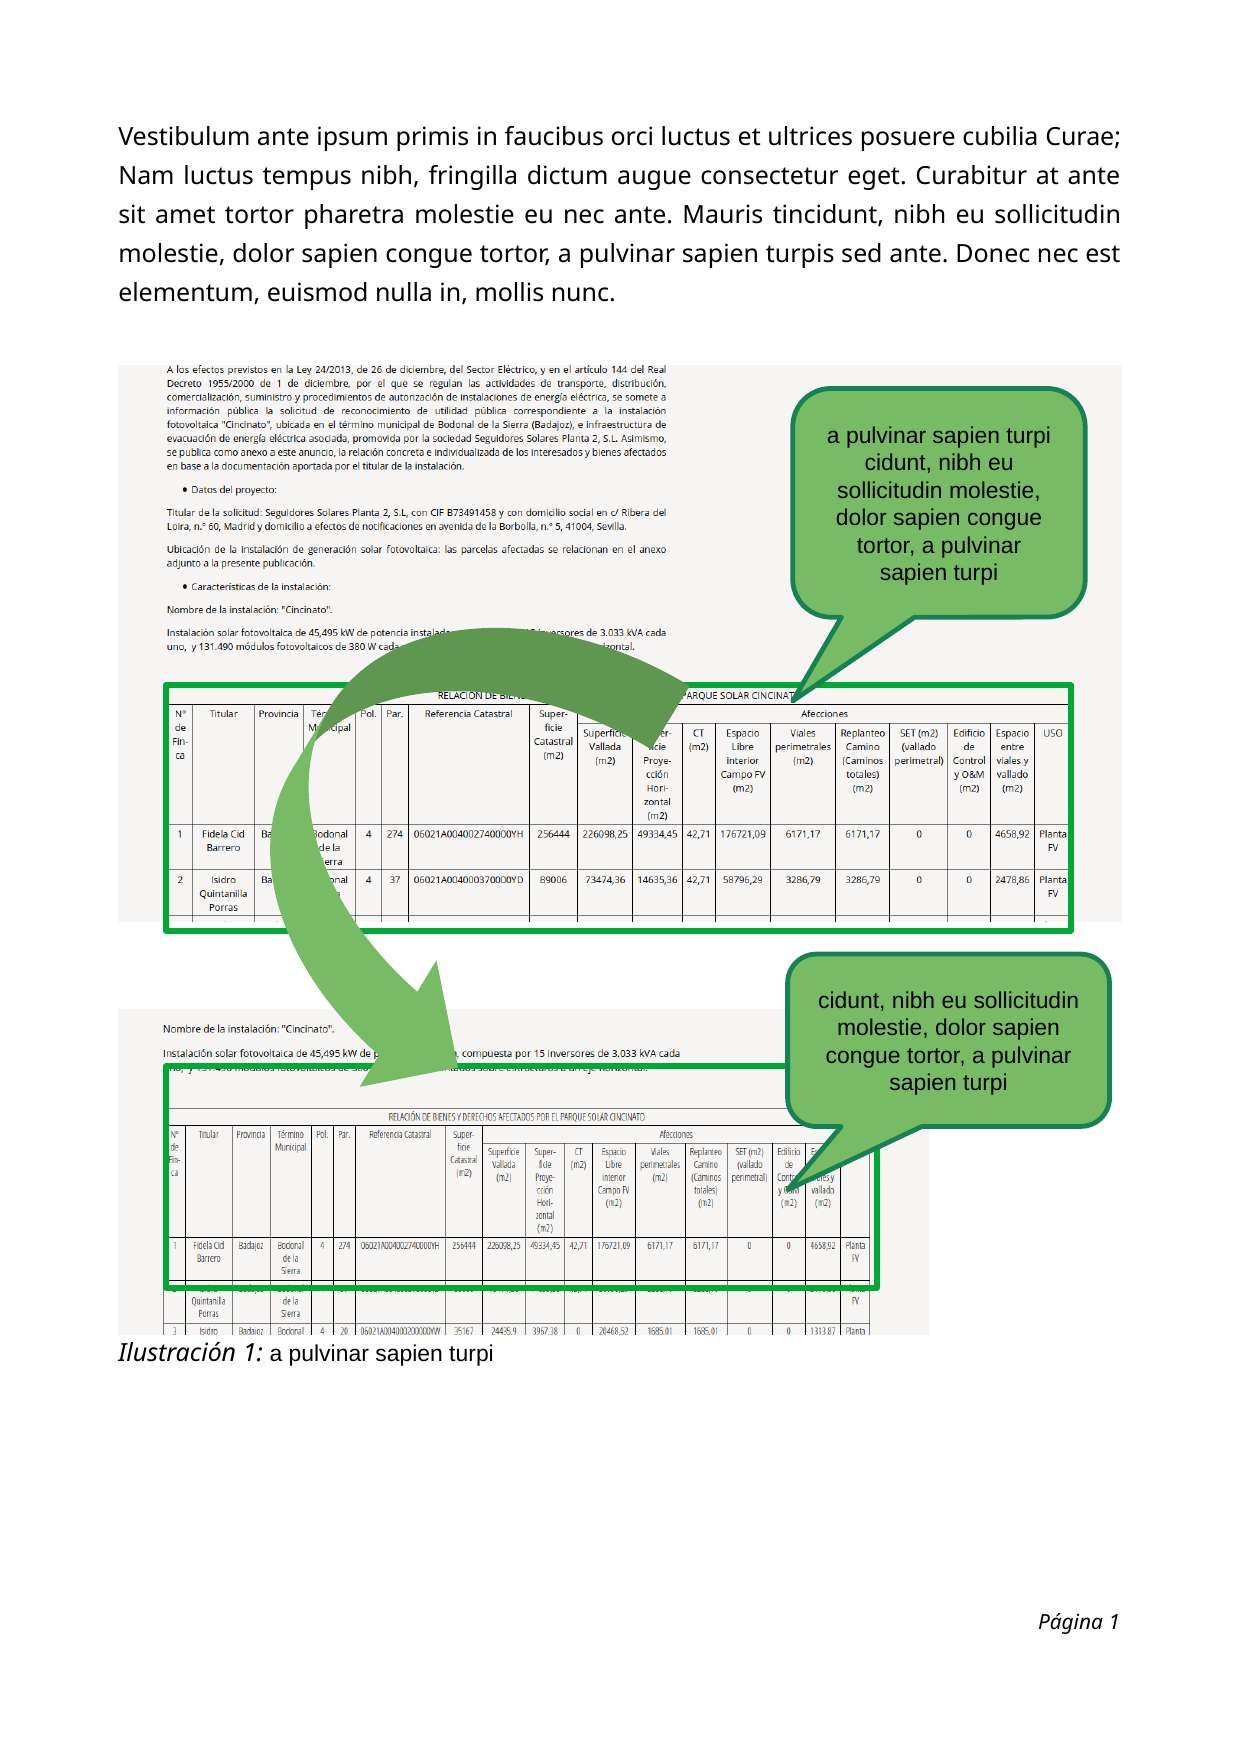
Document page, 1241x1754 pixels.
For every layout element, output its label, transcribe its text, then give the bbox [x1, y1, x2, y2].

picture [447, 1009, 785, 1063]
picture [309, 688, 1068, 922]
picture [169, 1069, 874, 1285]
picture [169, 688, 342, 922]
text Ilustración 1: a pulvinar sapien turpi [118, 981, 1122, 1369]
picture [118, 365, 1123, 922]
picture [118, 1009, 930, 1335]
